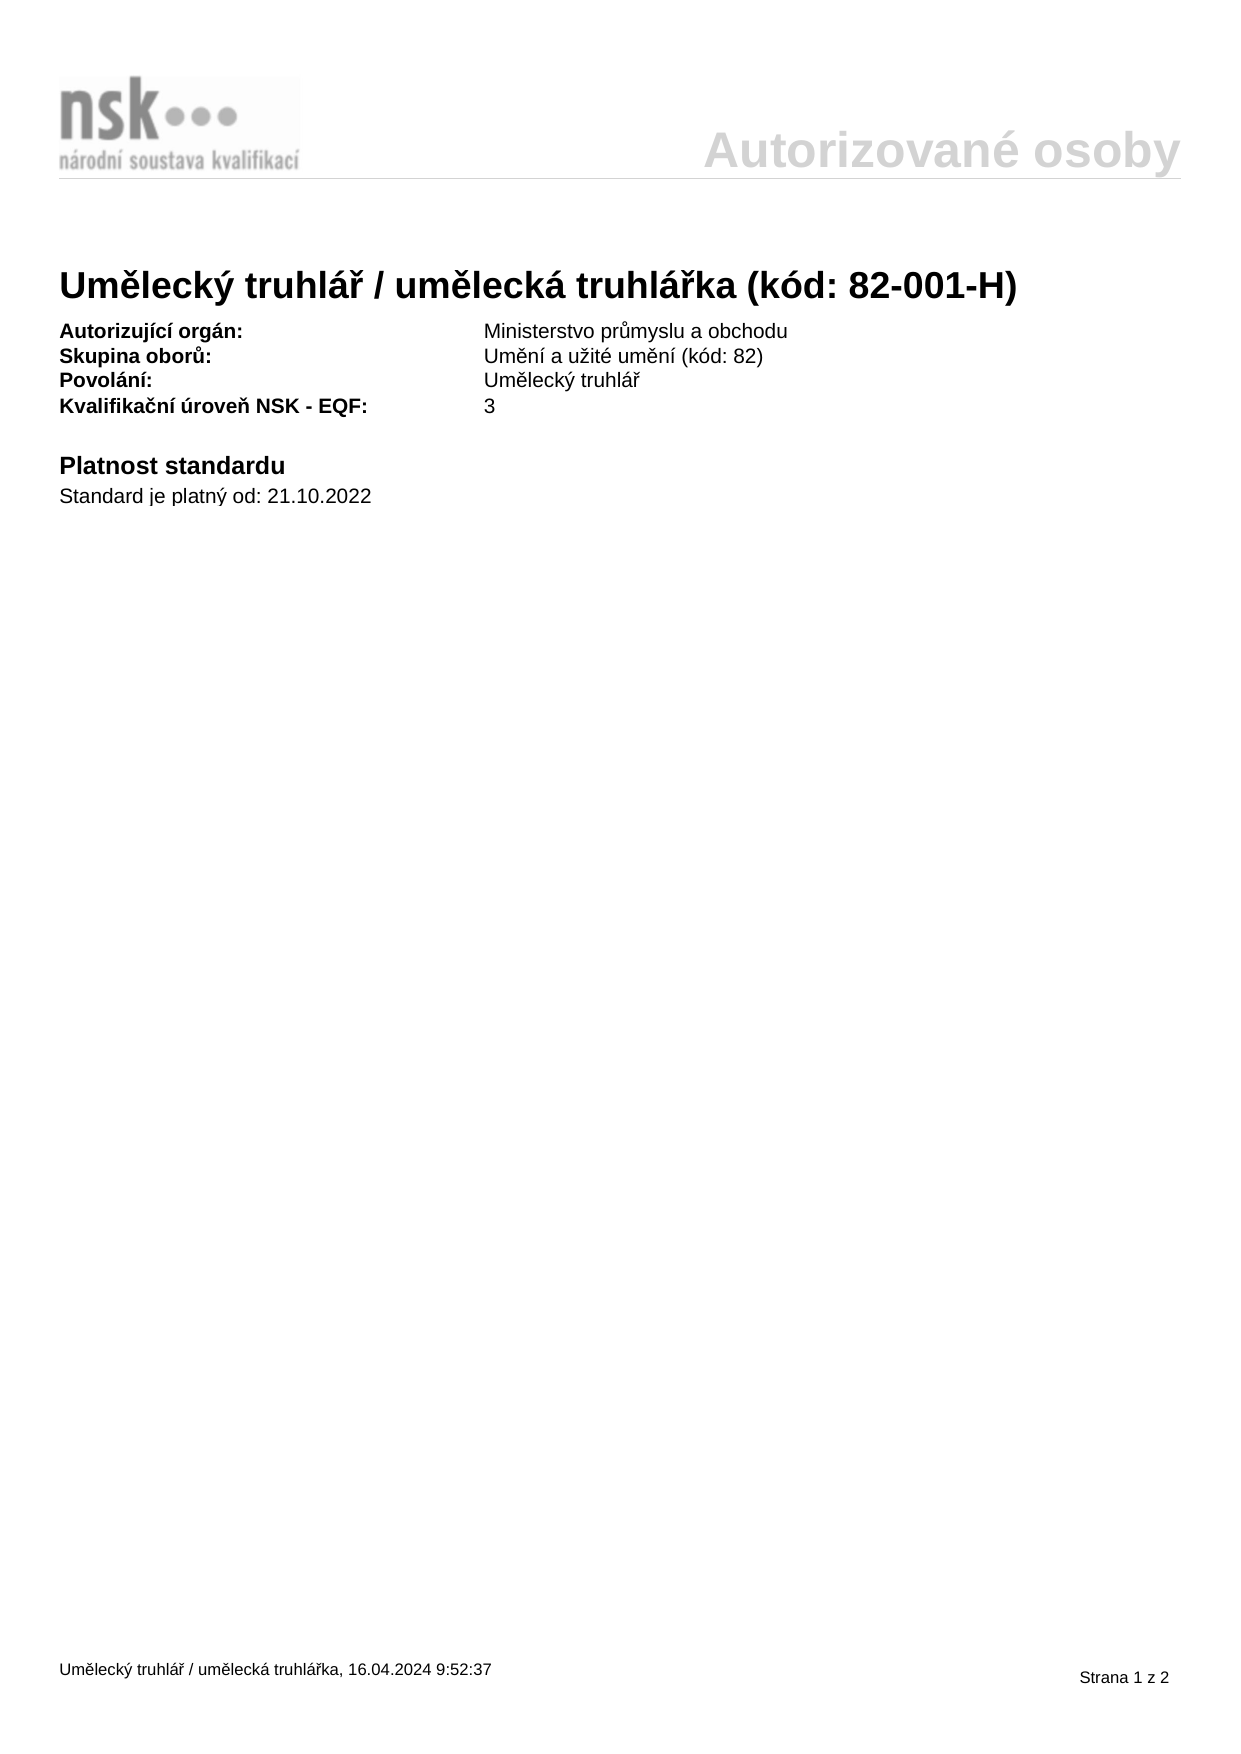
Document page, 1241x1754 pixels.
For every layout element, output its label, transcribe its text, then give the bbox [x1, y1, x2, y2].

table_cell Umělecký truhlář / umělecká truhlářka (kód: 82-001-H) [59, 224, 1181, 307]
table_cell [59, 196, 483, 224]
table_cell 3 [484, 394, 1181, 417]
table_cell [1169, 418, 1181, 447]
table_cell [1169, 806, 1181, 1106]
table_cell [59, 307, 483, 319]
table_cell [59, 506, 483, 806]
table_cell [626, 1384, 862, 1659]
table_cell [59, 179, 1181, 196]
table_cell [484, 196, 620, 224]
table_cell Autorizující orgán: [59, 319, 483, 343]
table_cell Povolání: [59, 368, 483, 392]
table_cell Platnost standardu [59, 448, 1181, 483]
table_cell [862, 1106, 1169, 1383]
table_header Autorizované osoby [626, 59, 1181, 178]
table_cell [626, 418, 862, 447]
table_cell [862, 806, 1169, 1106]
table_cell Strana 1 z 2 [862, 1660, 1169, 1696]
table_cell [1169, 1660, 1181, 1696]
table_cell [626, 806, 862, 1106]
table_cell [59, 172, 483, 178]
table_cell [484, 806, 620, 1106]
table_cell Standard je platný od: 21.10.2022 [59, 484, 1181, 506]
table_cell [620, 307, 626, 319]
table_cell [59, 418, 483, 447]
table_cell [620, 806, 626, 1106]
table_cell [59, 1384, 483, 1659]
table_cell [862, 196, 1169, 224]
table_cell [862, 1384, 1169, 1659]
table_cell [484, 506, 620, 806]
table_cell [626, 196, 862, 224]
table_cell [626, 307, 862, 319]
table_cell [484, 307, 620, 319]
table_cell [1169, 506, 1181, 806]
table_cell [484, 1384, 620, 1659]
table_cell [1169, 307, 1181, 319]
table_cell Skupina oborů: [59, 344, 483, 368]
table_cell [1169, 1106, 1181, 1383]
table_cell [626, 506, 862, 806]
table_cell [1169, 1384, 1181, 1659]
table_cell Umění a užité umění (kód: 82) [484, 344, 1181, 368]
table_cell Umělecký truhlář [484, 368, 1181, 393]
table_cell [59, 1106, 483, 1383]
table_cell [862, 307, 1169, 319]
table_cell [862, 506, 1169, 806]
table_cell [484, 418, 620, 447]
table_cell Umělecký truhlář / umělecká truhlářka, 16.04.2024 9:52:37 [59, 1660, 862, 1696]
table_cell [626, 1106, 862, 1383]
table_cell Ministerstvo průmyslu a obchodu [484, 319, 1181, 344]
table_cell Kvalifikační úroveň NSK - EQF: [59, 394, 483, 417]
table_cell [620, 1384, 626, 1659]
table_header [621, 59, 626, 172]
table_cell [620, 506, 626, 806]
table_cell [59, 806, 483, 1106]
table_cell [862, 418, 1169, 447]
picture [58, 59, 621, 172]
table_cell [484, 1106, 620, 1383]
table_cell [1169, 196, 1181, 224]
table_cell [620, 418, 626, 447]
table_cell [620, 196, 626, 224]
table_cell [620, 1106, 626, 1383]
table_cell [484, 172, 620, 178]
